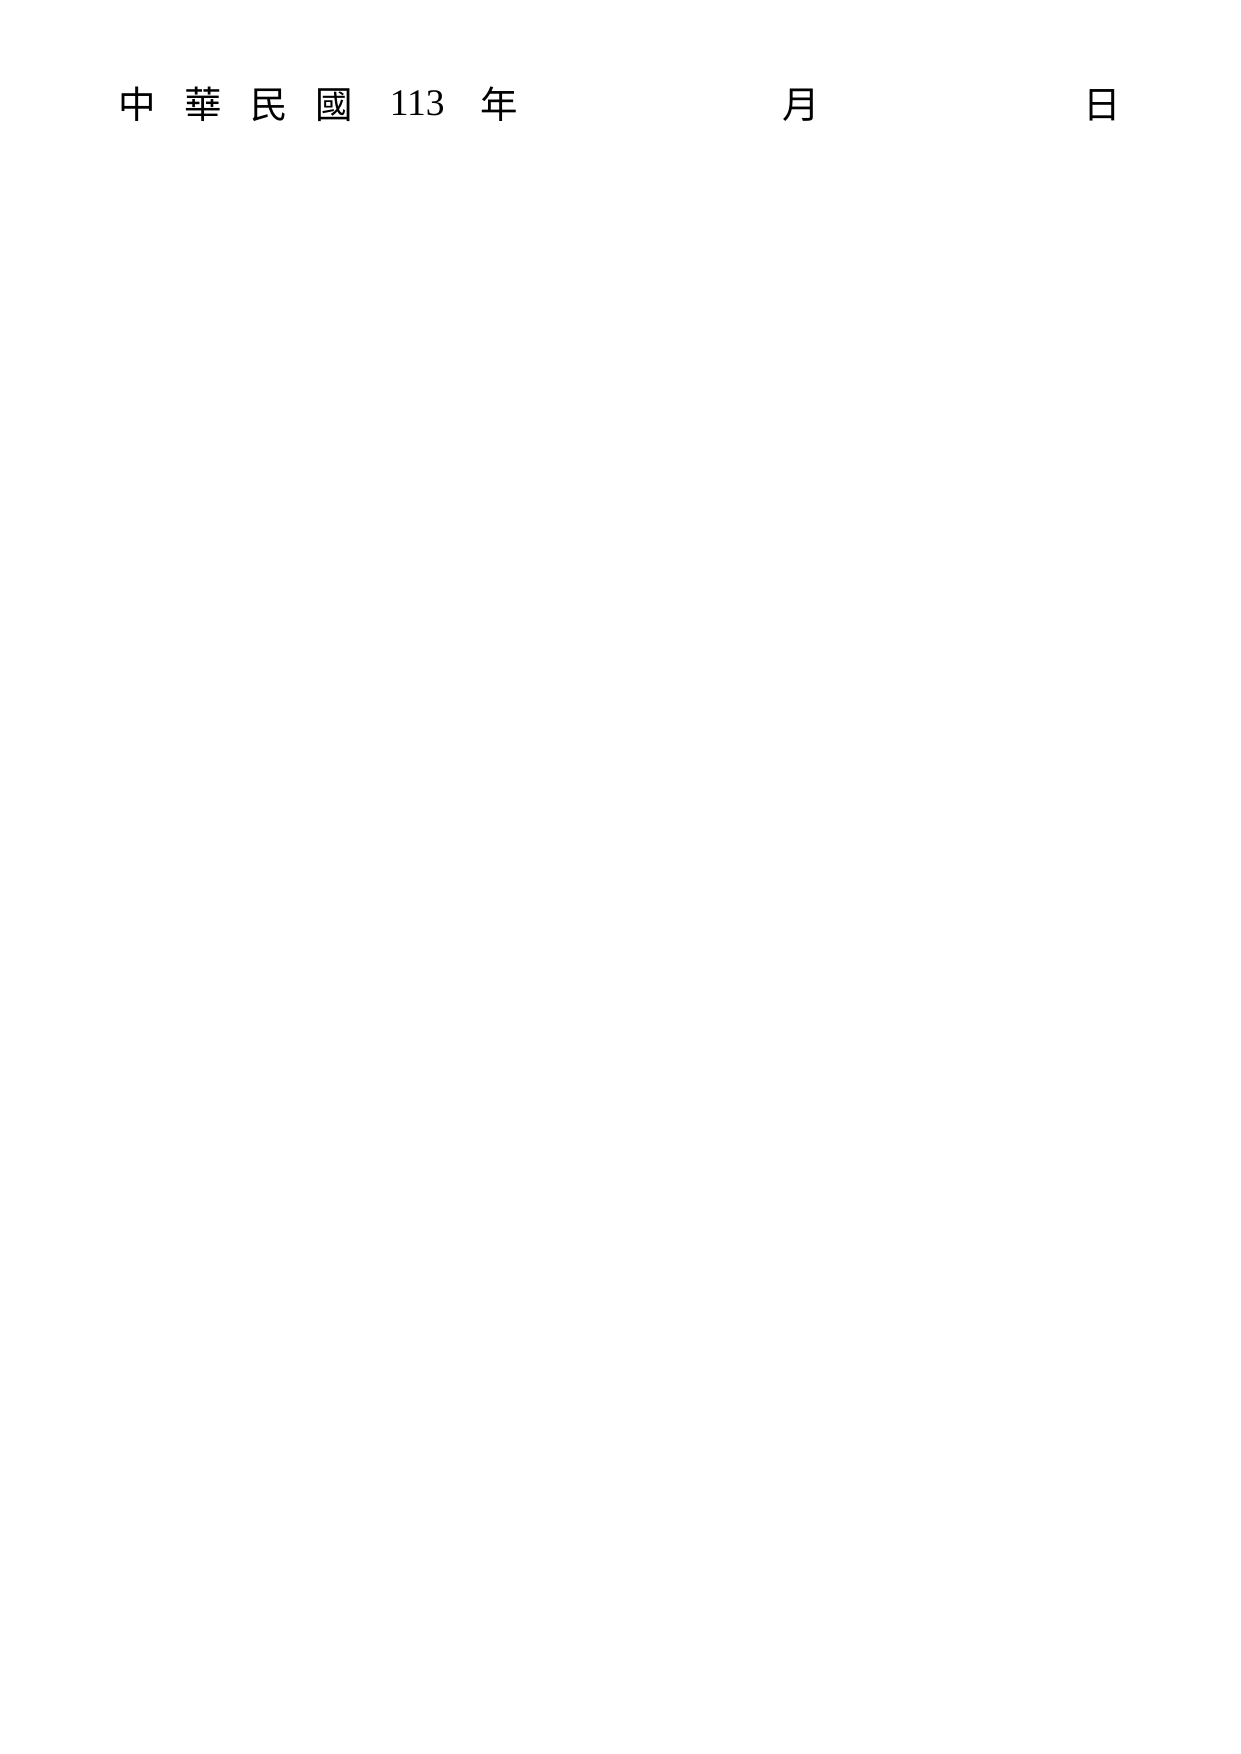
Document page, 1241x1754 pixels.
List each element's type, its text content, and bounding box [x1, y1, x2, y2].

text 中華民國113年 月 日 [118, 83, 1122, 121]
